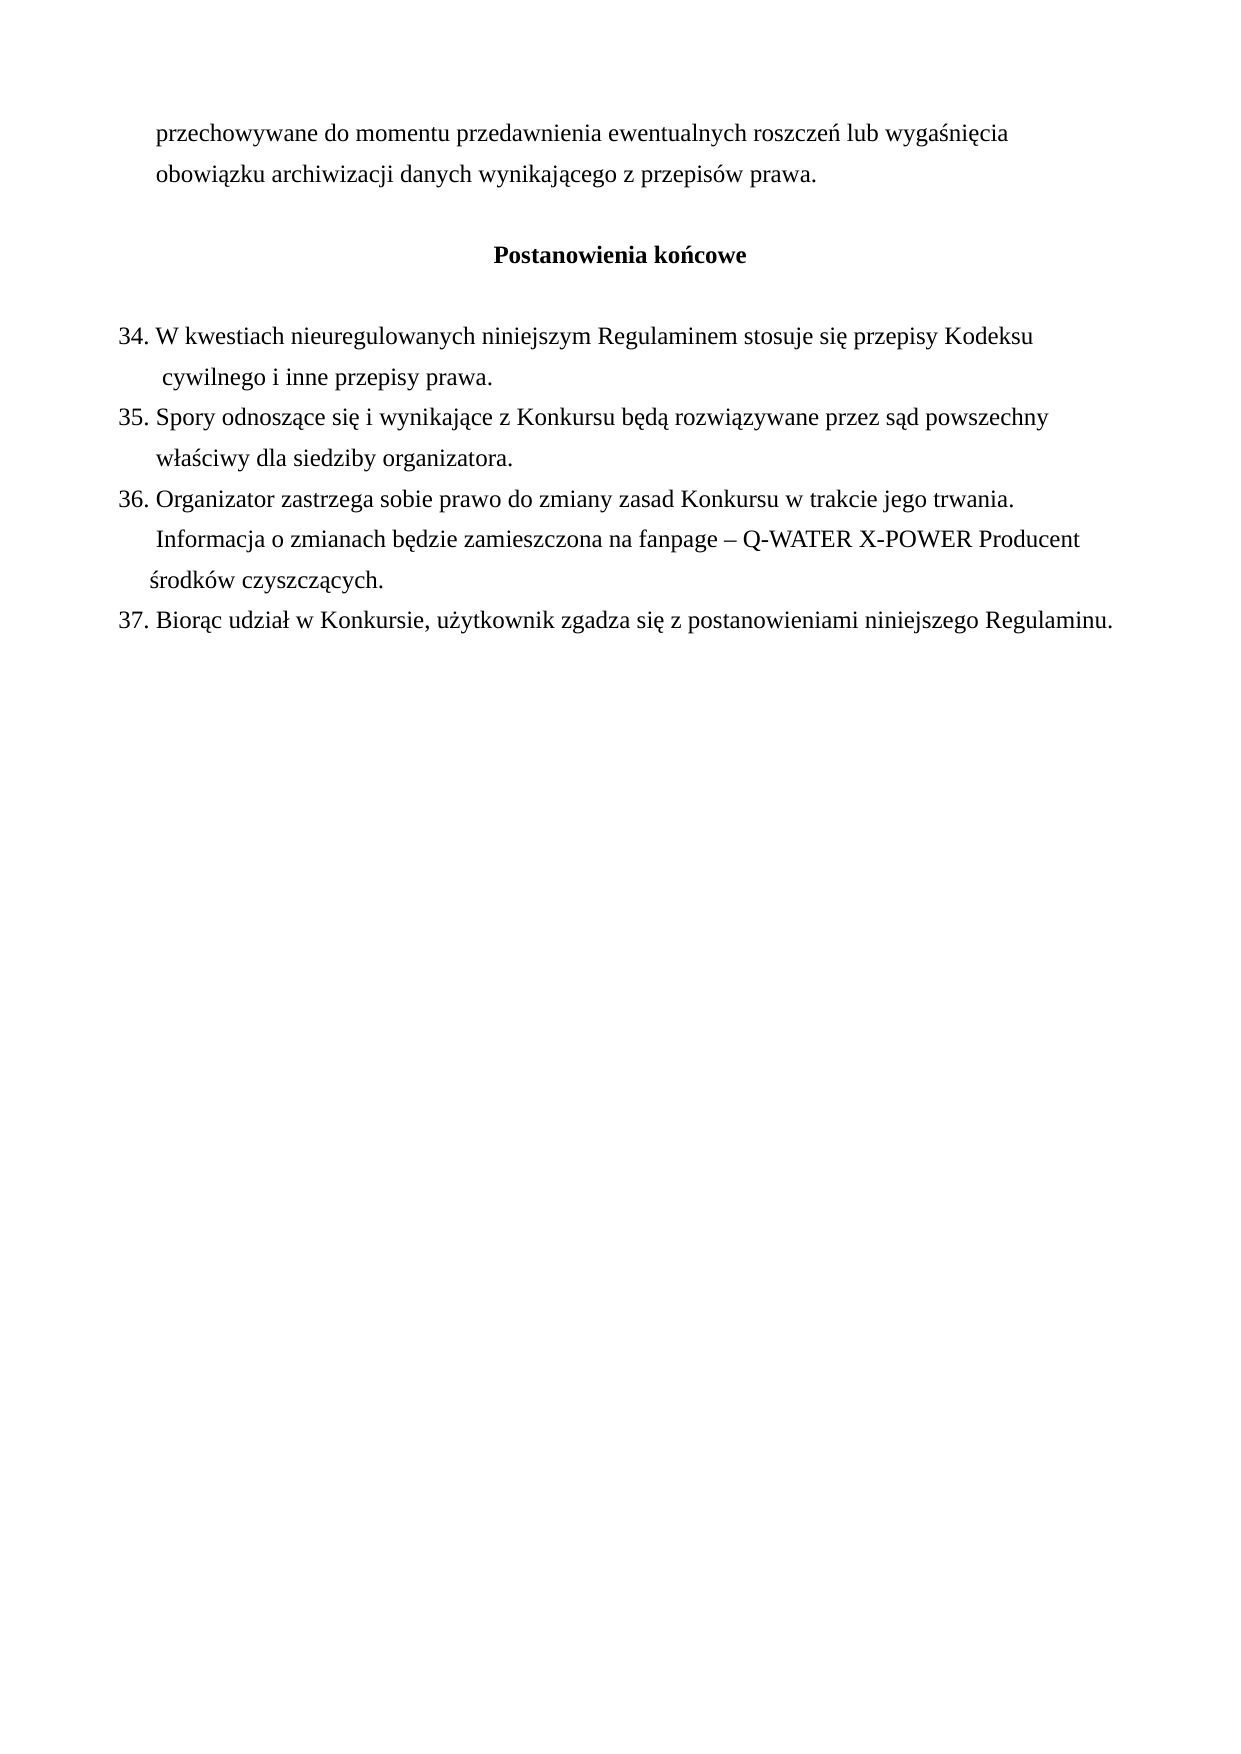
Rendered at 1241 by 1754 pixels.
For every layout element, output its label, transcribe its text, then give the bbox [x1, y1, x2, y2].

text 36. Organizator zastrzega sobie prawo do zmiany zasad Konkursu w trakcie jego trwania. [118, 484, 1122, 512]
text 37. Biorąc udział w Konkursie, użytkownik zgadza się z postanowieniami niniejszego Regulaminu. [118, 606, 1122, 634]
text Informacja o zmianach będzie zamieszczona na fanpage – Q-WATER X-POWER Producent [118, 524, 1122, 553]
text właściwy dla siedziby organizatora. [118, 443, 1122, 472]
text cywilnego i inne przepisy prawa. [118, 362, 1122, 391]
text 34. W kwestiach nieuregulowanych niniejszym Regulaminem stosuje się przepisy Kodeksu [118, 321, 1122, 350]
text Postanowienia końcowe [118, 240, 1122, 269]
text przechowywane do momentu przedawnienia ewentualnych roszczeń lub wygaśnięcia [118, 118, 1122, 147]
text 35. Spory odnoszące się i wynikające z Konkursu będą rozwiązywane przez sąd powszechny [118, 402, 1122, 431]
text środków czyszczących. [118, 565, 1122, 594]
text obowiązku archiwizacji danych wynikającego z przepisów prawa. [118, 159, 1122, 187]
